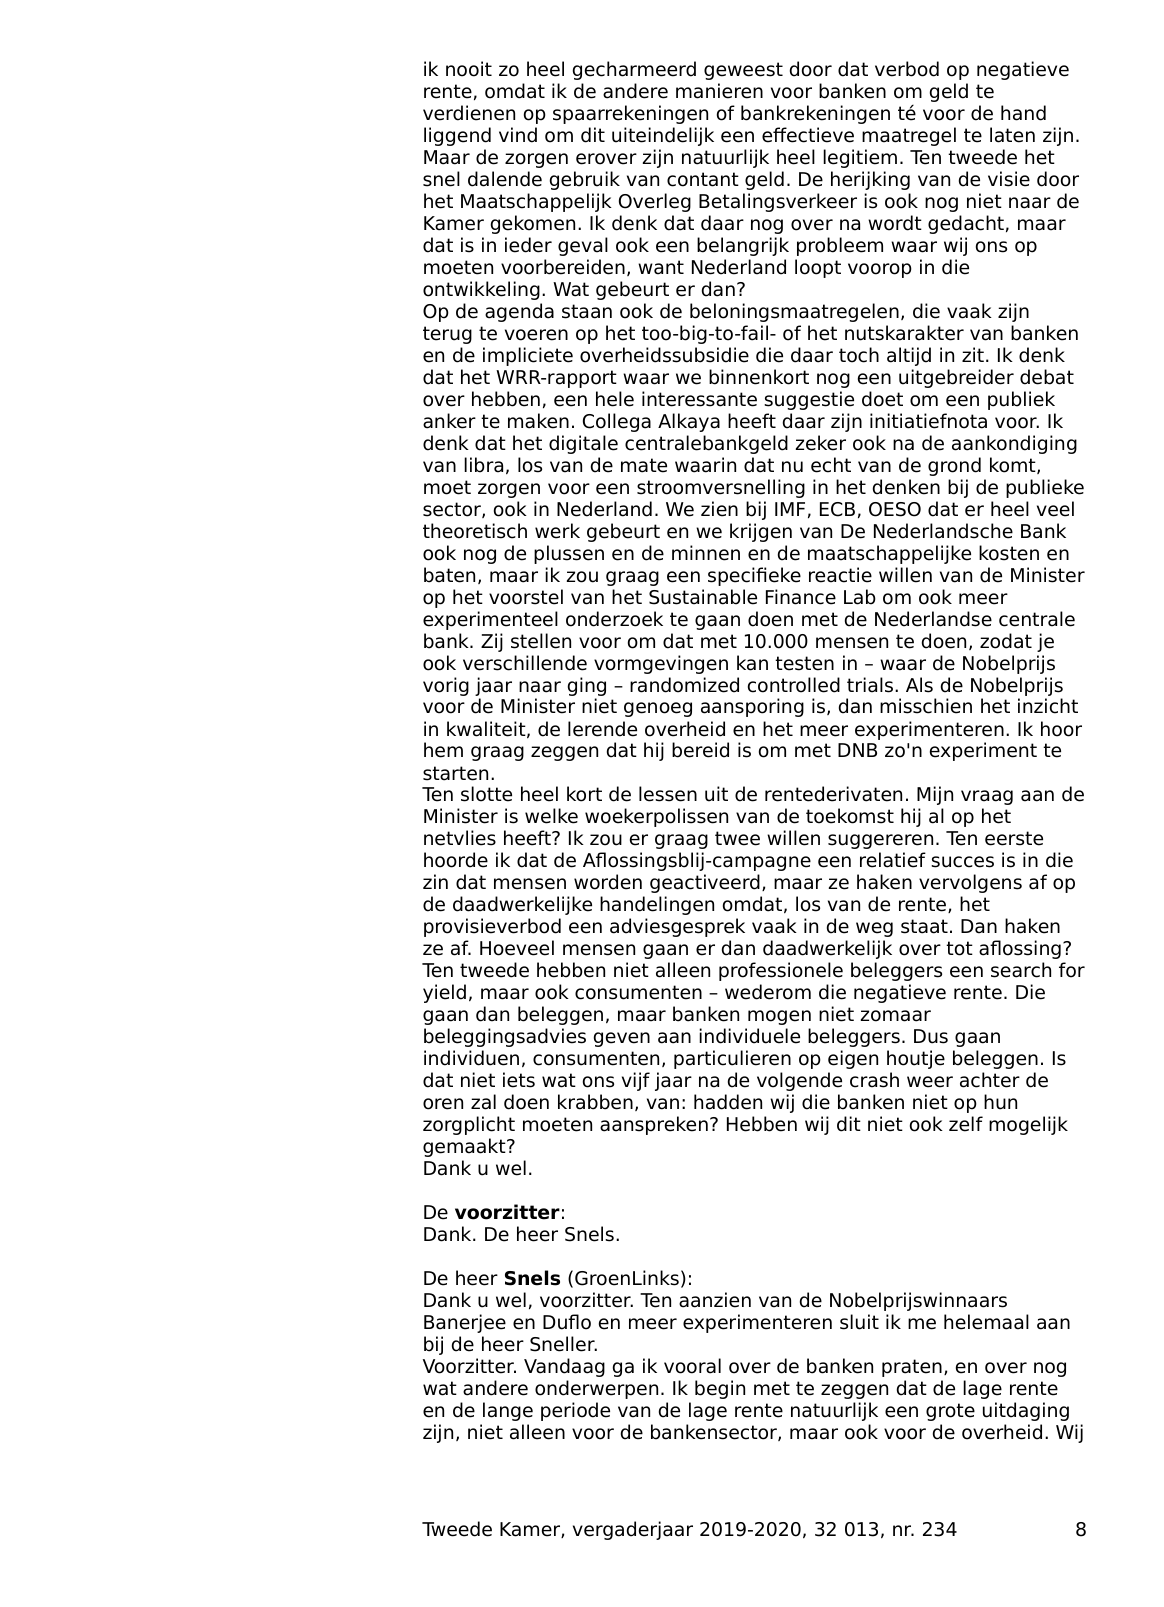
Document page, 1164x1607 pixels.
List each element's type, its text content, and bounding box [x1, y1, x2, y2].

text Ten slotte heel kort de lessen uit de rentederivaten. Mijn vraag aan de Minister is welke woekerpolissen van de toekomst hij al op het netvlies heeft? Ik zou er graag twee willen suggereren. Ten eerste hoorde ik dat de Aflossingsblij-campagne een relatief succes is in die zin dat mensen worden geactiveerd, maar ze haken vervolgens af op de daadwerkelijke handelingen omdat, los van de rente, het provisieverbod een adviesgesprek vaak in de weg staat. Dan haken ze af. Hoeveel mensen gaan er dan daadwerkelijk over tot aflossing? [422, 784, 1087, 960]
text ik nooit zo heel gecharmeerd geweest door dat verbod op negatieve rente, omdat ik de andere manieren voor banken om geld te verdienen op spaarrekeningen of bankrekeningen té voor de hand liggend vind om dit uiteindelijk een effectieve maatregel te laten zijn. Maar de zorgen erover zijn natuurlijk heel legitiem. Ten tweede het snel dalende gebruik van contant geld. De herijking van de visie door het Maatschappelijk Overleg Betalingsverkeer is ook nog niet naar de Kamer gekomen. Ik denk dat daar nog over na wordt gedacht, maar dat is in ieder geval ook een belangrijk probleem waar wij ons op moeten voorbereiden, want Nederland loopt voorop in die ontwikkeling. Wat gebeurt er dan? [422, 59, 1087, 301]
text De voorzitter: [422, 1202, 1087, 1224]
text Op de agenda staan ook de beloningsmaatregelen, die vaak zijn terug te voeren op het too-big-to-fail- of het nutskarakter van banken en de impliciete overheidssubsidie die daar toch altijd in zit. Ik denk dat het WRR-rapport waar we binnenkort nog een uitgebreider debat over hebben, een hele interessante suggestie doet om een publiek anker te maken. Collega Alkaya heeft daar zijn initiatiefnota voor. Ik denk dat het digitale centralebankgeld zeker ook na de aankondiging van libra, los van de mate waarin dat nu echt van de grond komt, moet zorgen voor een stroomversnelling in het denken bij de publieke sector, ook in Nederland. We zien bij IMF, ECB, OESO dat er heel veel theoretisch werk gebeurt en we krijgen van De Nederlandsche Bank ook nog de plussen en de minnen en de maatschappelijke kosten en baten, maar ik zou graag een specifieke reactie willen van de Minister op het voorstel van het Sustainable Finance Lab om ook meer experimenteel onderzoek te gaan doen met de Nederlandse centrale bank. Zij stellen voor om dat met 10.000 mensen te doen, zodat je ook verschillende vormgevingen kan testen in – waar de Nobelprijs vorig jaar naar ging – randomized controlled trials. Als de Nobelprijs voor de Minister niet genoeg aansporing is, dan misschien het inzicht in kwaliteit, de lerende overheid en het meer experimenteren. Ik hoor hem graag zeggen dat hij bereid is om met DNB zo'n experiment te starten. [422, 301, 1087, 784]
text Dank. De heer Snels. [422, 1224, 1087, 1246]
text Ten tweede hebben niet alleen professionele beleggers een search for yield, maar ook consumenten – wederom die negatieve rente. Die gaan dan beleggen, maar banken mogen niet zomaar beleggingsadvies geven aan individuele beleggers. Dus gaan individuen, consumenten, particulieren op eigen houtje beleggen. Is dat niet iets wat ons vijf jaar na de volgende crash weer achter de oren zal doen krabben, van: hadden wij die banken niet op hun zorgplicht moeten aanspreken? Hebben wij dit niet ook zelf mogelijk gemaakt? [422, 960, 1087, 1158]
text Dank u wel. [422, 1158, 1087, 1180]
text Voorzitter. Vandaag ga ik vooral over de banken praten, en over nog wat andere onderwerpen. Ik begin met te zeggen dat de lage rente en de lange periode van de lage rente natuurlijk een grote uitdaging zijn, niet alleen voor de bankensector, maar ook voor de overheid. Wij [422, 1356, 1087, 1444]
text De heer Snels (GroenLinks): [422, 1268, 1087, 1290]
text Dank u wel, voorzitter. Ten aanzien van de Nobelprijswinnaars Banerjee en Duflo en meer experimenteren sluit ik me helemaal aan bij de heer Sneller. [422, 1290, 1087, 1356]
